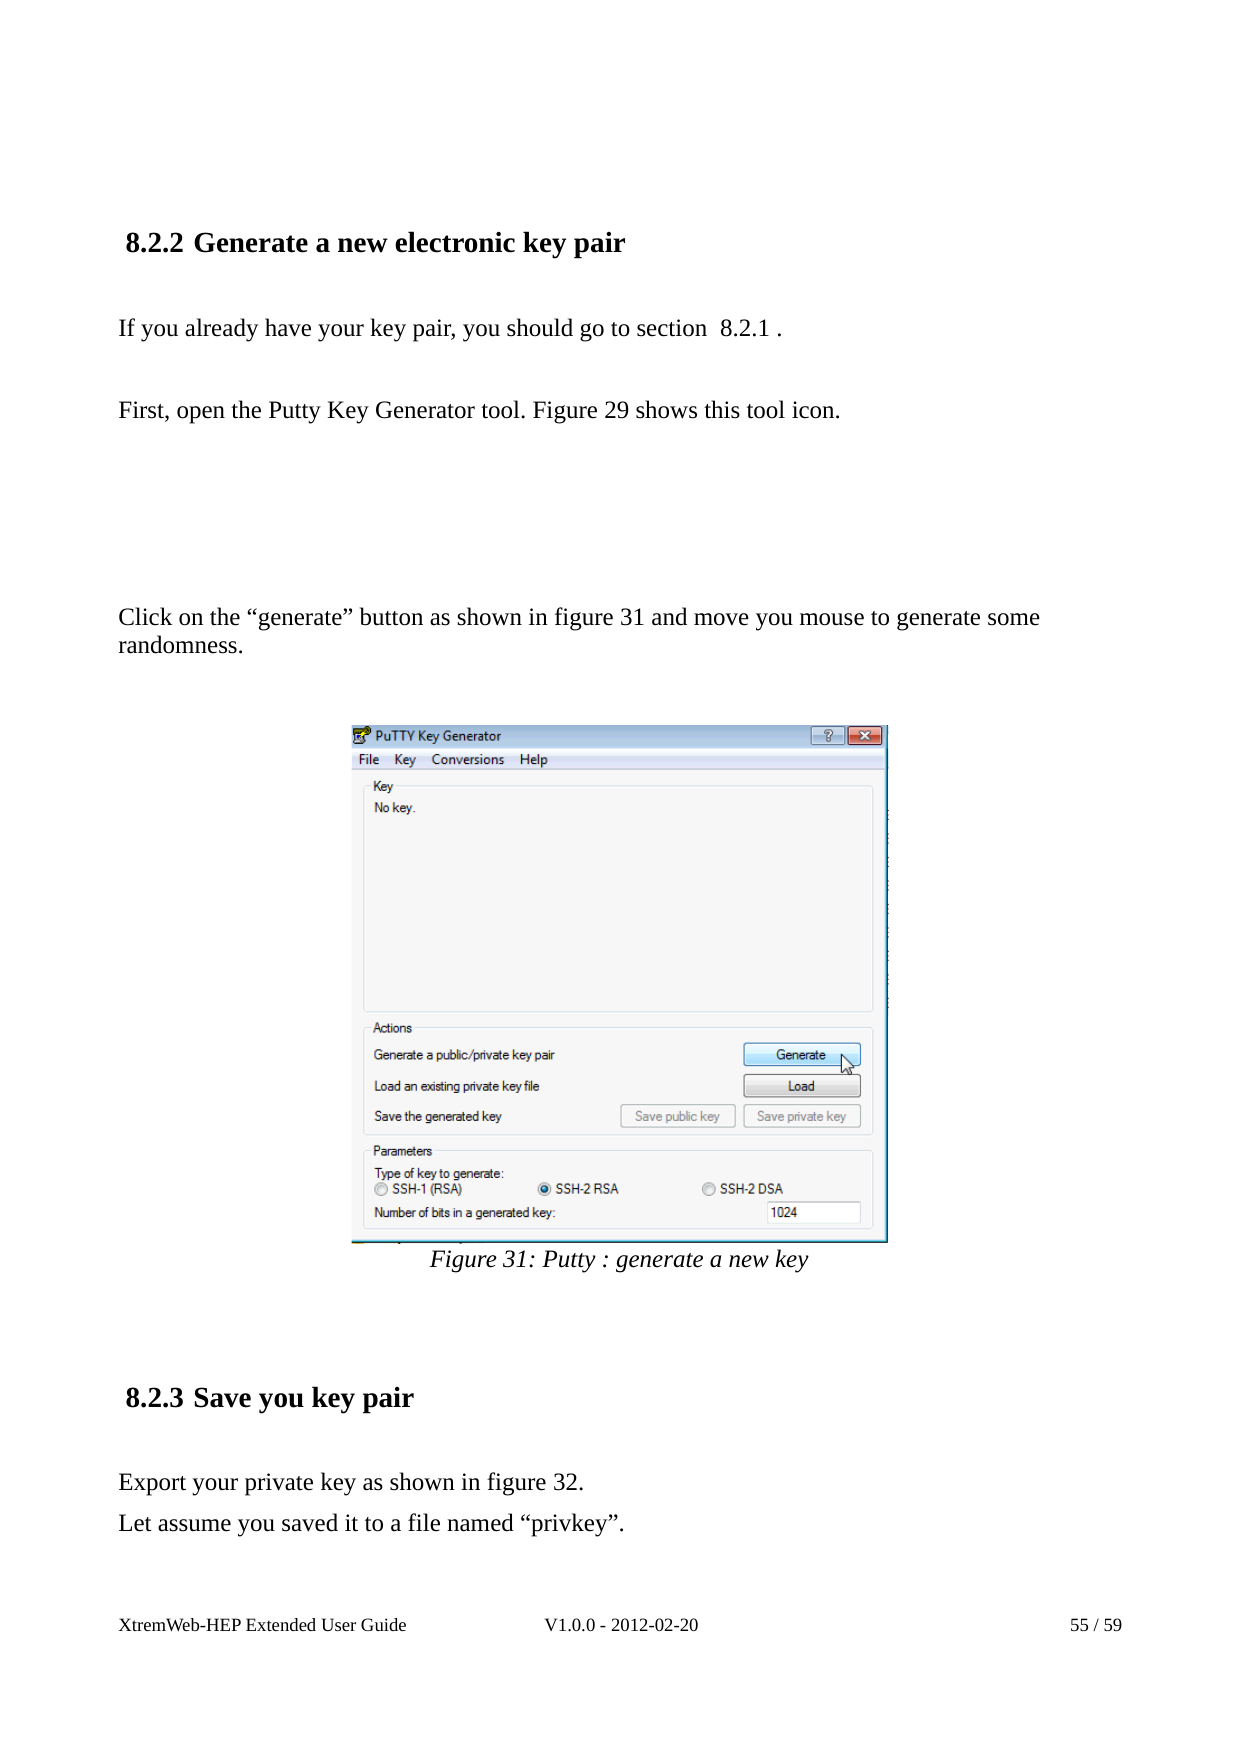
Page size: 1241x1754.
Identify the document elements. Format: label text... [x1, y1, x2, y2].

text Click on the “generate” button as shown in figure 31 and move you mouse to generate some randomness. [118, 602, 1122, 659]
text First, open the Putty Key Generator tool. Figure 29 shows this tool icon. [118, 395, 1122, 424]
text Export your private key as shown in figure 32. [118, 1467, 1122, 1496]
subtitle Save you key pair [118, 1380, 1122, 1413]
text If you already have your key pair, you should go to section 8.2.1 . [118, 313, 1122, 342]
text Let assume you saved it to a file named “privkey”. [118, 1508, 1122, 1537]
text Figure 31: Putty : generate a new key [351, 1244, 889, 1272]
subtitle Generate a new electronic key pair [118, 226, 1122, 259]
picture [351, 725, 889, 1244]
